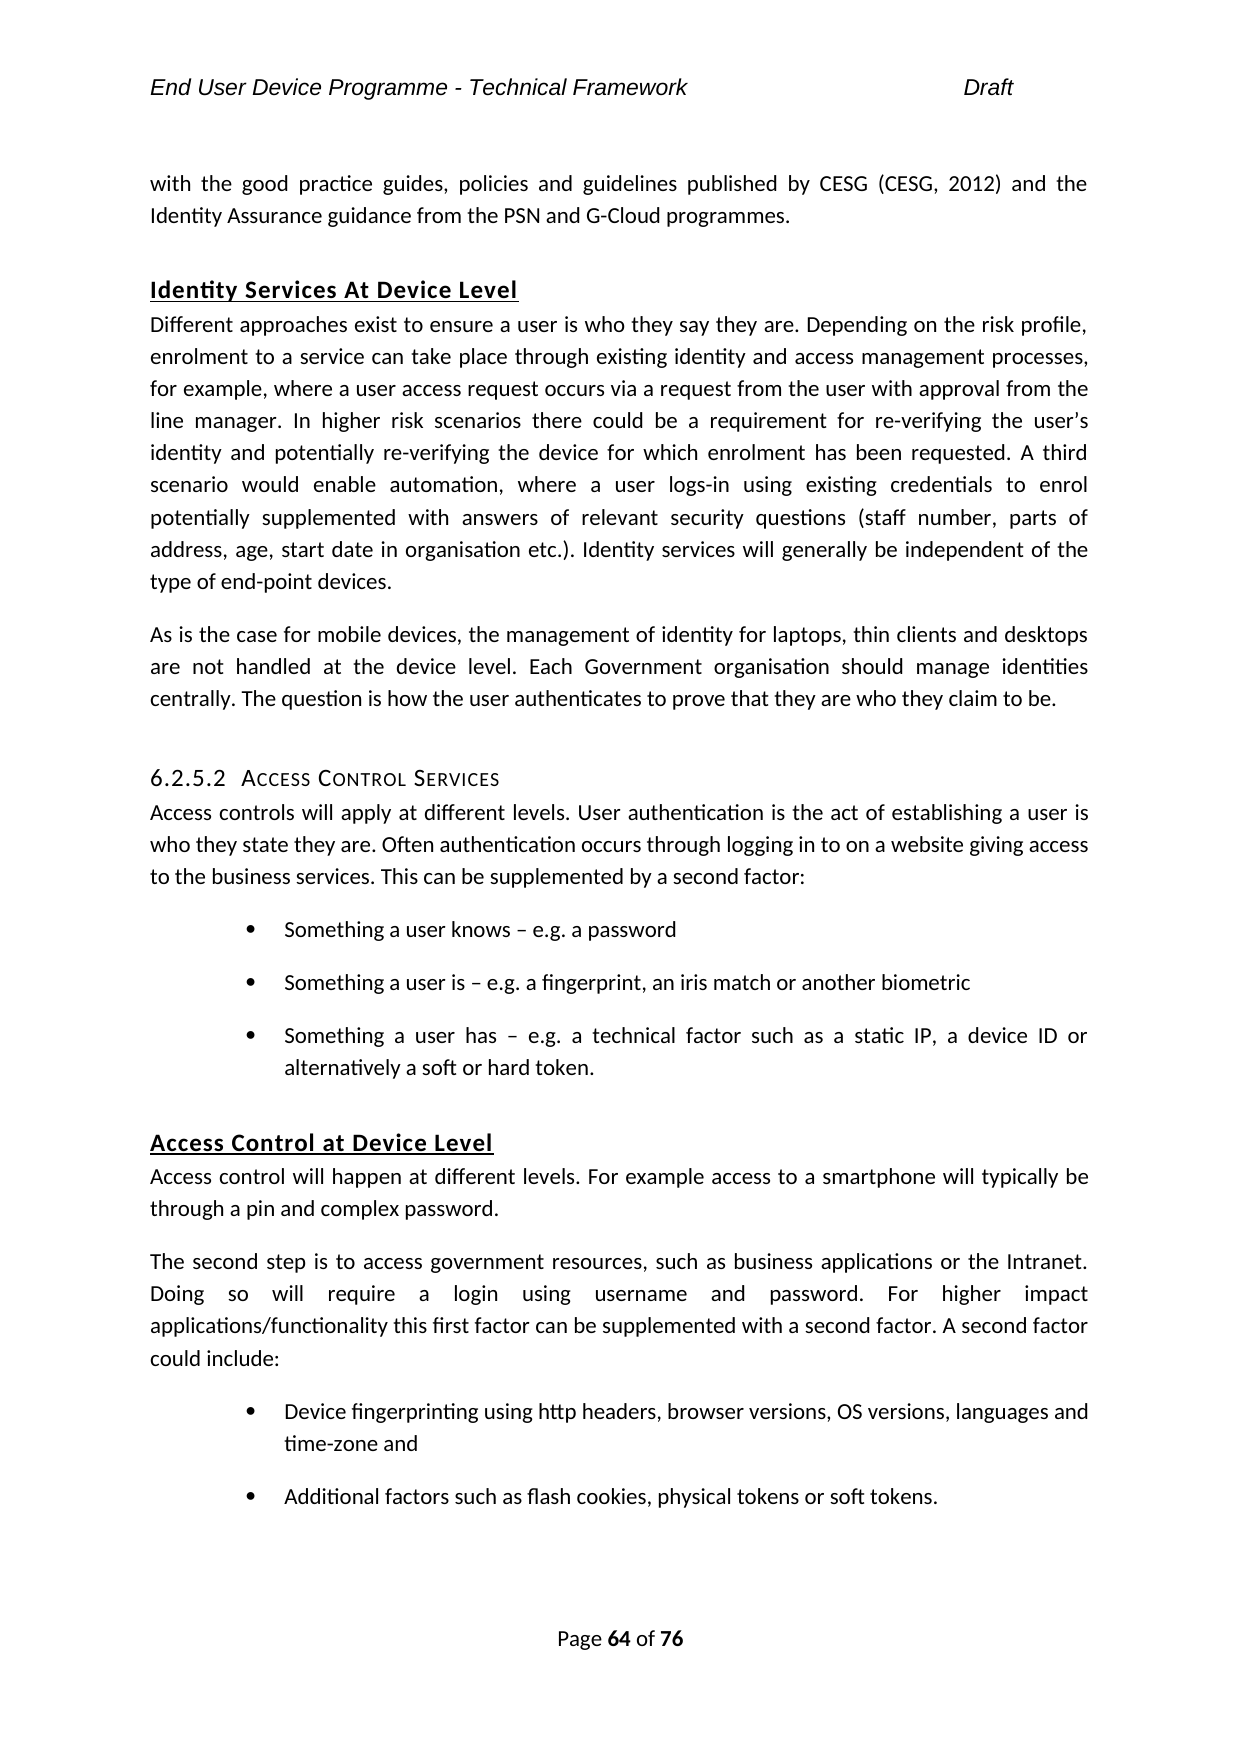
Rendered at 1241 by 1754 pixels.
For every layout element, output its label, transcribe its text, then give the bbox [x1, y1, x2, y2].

text Different approaches exist to ensure a user is who they say they are. Depending on the risk profile, enrolment to a service can take place through existing identity and access management processes, for example, where a user access request occurs via a request from the user with approval from the line manager. In higher risk scenarios there could be a requirement for re-verifying the user’s identity and potentially re-verifying the device for which enrolment has been requested. A third scenario would enable automation, where a user logs-in using existing credentials to enrol potentially supplemented with answers of relevant security questions (staff number, parts of address, age, start date in organisation etc.). Identity services will generally be independent of the type of end-point devices. [150, 310, 1090, 595]
text with the good practice guides, policies and guidelines published by CESG (CESG, 2012) and the Identity Assurance guidance from the PSN and G-Cloud programmes. [150, 169, 1090, 229]
text The second step is to access government resources, such as business applications or the Intranet. Doing so will require a login using username and password. For higher impact applications/functionality this first factor can be supplemented with a second factor. A second factor could include: [150, 1247, 1090, 1372]
subtitle Identity Services At Device Level [150, 275, 1090, 305]
list Additional factors such as flash cookies, physical tokens or soft tokens. [247, 1482, 1090, 1510]
text As is the case for mobile devices, the management of identity for laptops, thin clients and desktops are not handled at the device level. Each Government organisation should manage identities centrally. The question is how the user authenticates to prove that they are who they claim to be. [150, 620, 1090, 713]
list Device fingerprinting using http headers, browser versions, OS versions, languages and time-zone and [247, 1397, 1090, 1457]
list Something a user has – e.g. a technical factor such as a static IP, a device ID or alternatively a soft or hard token. [247, 1021, 1090, 1081]
list Something a user knows – e.g. a password [247, 915, 1090, 943]
subtitle Access Control at Device Level [150, 1127, 1090, 1158]
subtitle Access Control Services [150, 763, 1090, 793]
text Access controls will apply at different levels. User authentication is the act of establishing a user is who they state they are. Often authentication occurs through logging in to on a website giving access to the business services. This can be supplemented by a second factor: [150, 798, 1090, 890]
text Access control will happen at different levels. For example access to a smartphone will typically be through a pin and complex password. [150, 1162, 1090, 1222]
list Something a user is – e.g. a fingerprint, an iris match or another biometric [247, 968, 1090, 996]
